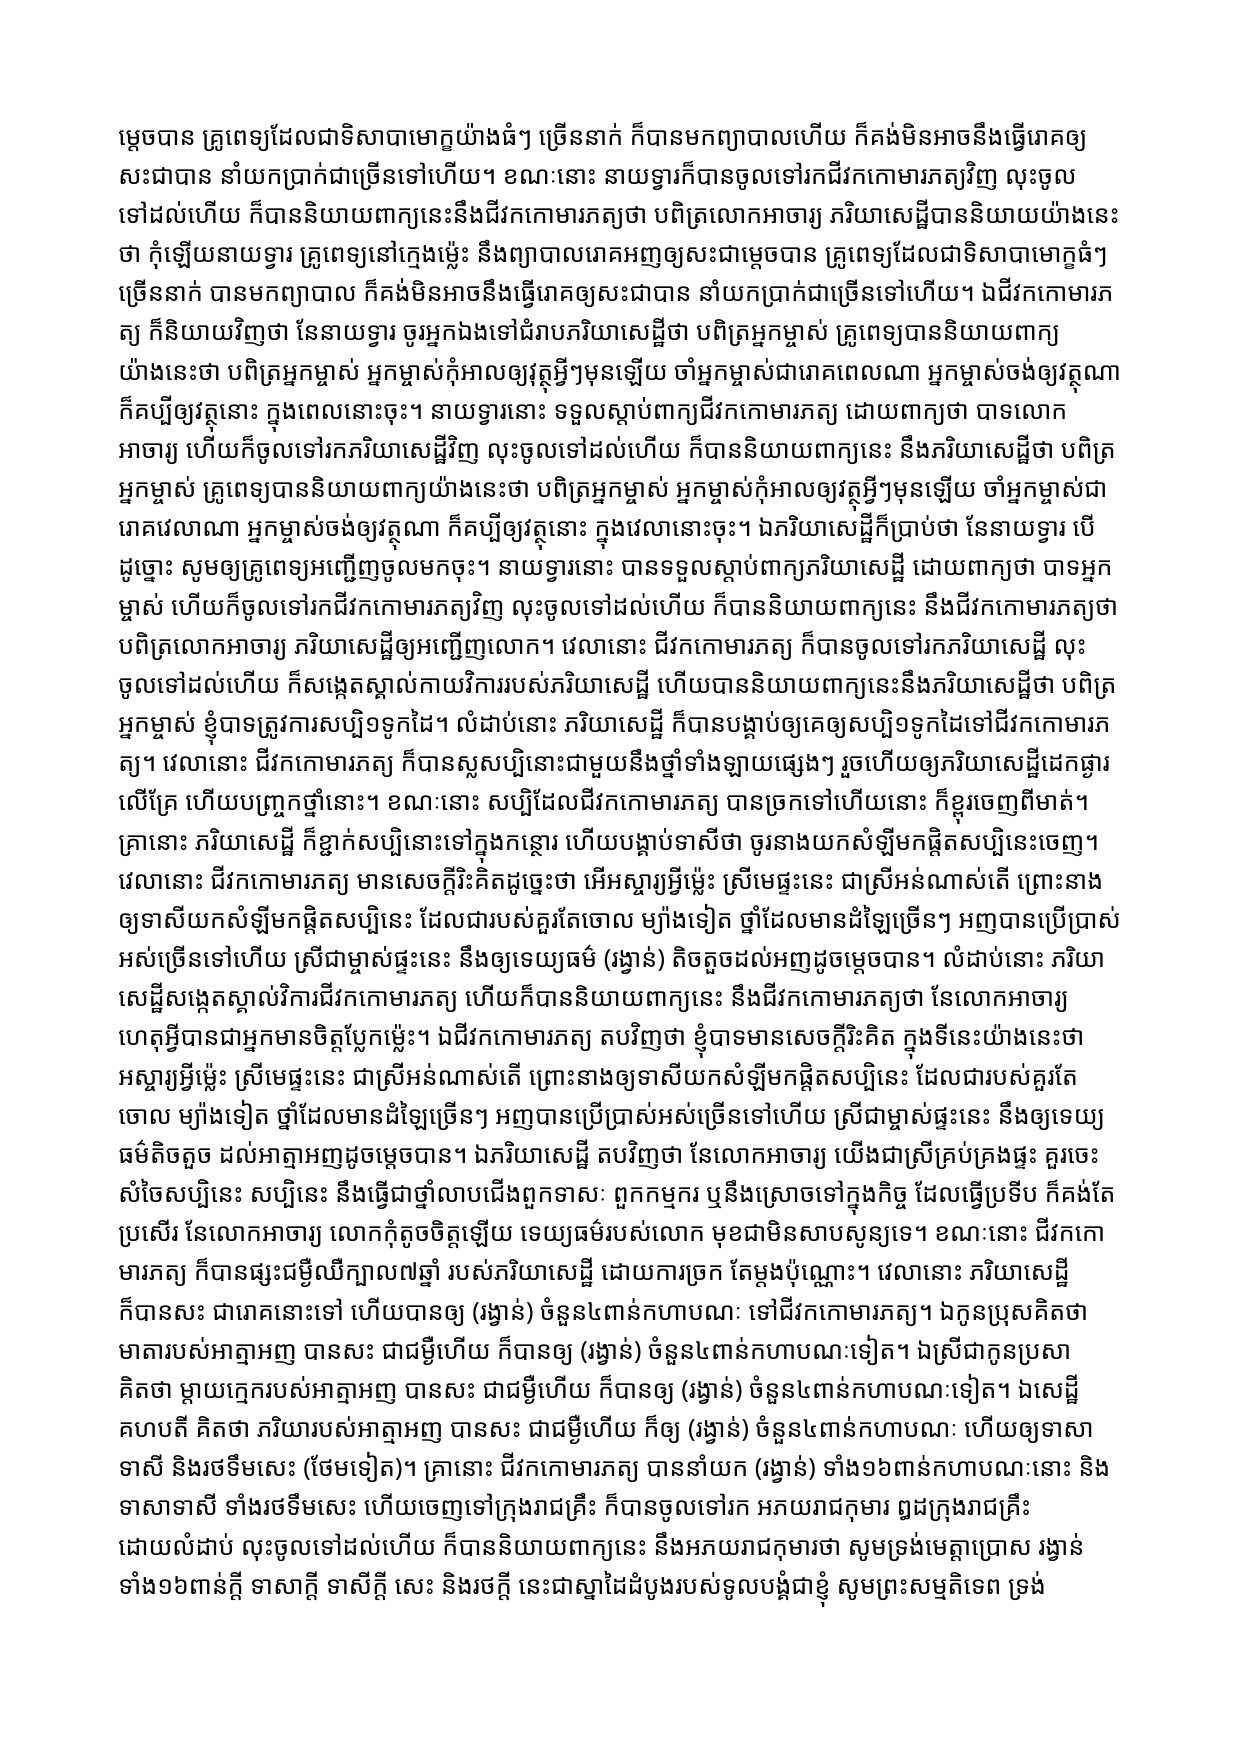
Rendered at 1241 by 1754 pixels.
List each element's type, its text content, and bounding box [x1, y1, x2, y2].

text [៣៦] សម័យនោះឯង ក្នុងក្រុងសាកេត មានភរិយាសេដ្ឋីម្នាក់ កើតជម្ងឺឈឺក្បាល​៧ឆ្នាំ​ហើយ។ ពួកពេទ្យដែល​ជាទិសាបាមោក្ខយ៉ាងធំៗច្រើននាក់ នាំគ្នាមកព្យាបាល ក៏មិនអាច​ធ្វើ​ឲ្យ​ជារោគបាន ហើយនាំយកតែប្រាក់ទៅជាច្រើន។ គ្រានោះ ជីវកកោមារភត្យ បានចូលទៅក្រុង​សាកេត ហើយសួរមនុស្សទាំងឡាយថា នែនាយ នរណាមានជម្ងឺ (ខ្លះ) នរណាឲ្យខ្ញុំព្យាបាល (ខ្លះ)។ មនុស្សទាំងនោះប្រាប់ថា បពិត្រលោកអាចារ្យ មានតែភរិយា​សេដ្ឋីនេះ មានជម្ងឺ​ឈឺក្នុងក្បាល​​៧ឆ្នាំហើយ បពិត្រ​លោកអាចារ្យ អ្នកអញ្ជើញទៅព្យាបាល​ភរិយាសេដ្ឋីចុះ។ វេលានោះ ជីវកកោមារភត្យ ក៏បានចូលទៅកាន់លំនៅ របស់សេដ្ឋីគហបតី លុះចូលទៅដល់ ហើយ ក៏បង្គាប់នាយ​ទ្វារថា នែនាយទ្វារ ចូរអ្នកឯង ទៅជំរាបភរិយាសេដ្ឋីថា បពិត្រអ្នកម្ចាស់ ឥឡូវ​មានគ្រូពេទ្យអញ្ជើញមក គាត់ចង់ឃើញអ្នកម្ចាស់។ នាយទ្វារនោះ បានទទួលស្តាប់ពាក្យ​ជីវកកោមារភត្យ ដោយពាក្យថា បាទលោកអាចារ្យ ហើយក៏ចូលទៅរកភរិយាសេដ្ឋី។ លុះ​ចូលទៅដល់ហើយ ក៏បាននិយាយពាក្យនេះ នឹងភរិយាសេដ្ឋីថា បពិត្រអ្នកម្ចាស់ ឥឡូវ​មានគ្រូពេទ្យអញ្ជើញមក គាត់ចង់ឃើញអ្នកម្ចាស់។ ឯភរិយាសេដ្ឋីក៏សួរថា នែនាយទ្វារ គ្រូពេទ្យនោះ តើបែបយ៉ាងណា។ នាយទ្វារជំរាបថា បពិត្រអ្នកម្ចាស់ គ្រូពេទ្យនោះនៅ​ក្មេងទេ។ ឯភរិយាសេដ្ឋីក៏តបថា កុំឡើយនាយទ្វារ គ្រូពេទ្យនៅក្មេងម្ល៉េះ នឹងធ្វើរោគអញ​ឲ្យជាម្តេចបាន គ្រូពេទ្យដែលជាទិសាបាមោក្ខយ៉ាងធំៗ ច្រើននាក់ ក៏បានមកព្យាបាលហើយ ក៏គង់មិនអាច​នឹង​ធ្វើរោគឲ្យសះជាបាន នាំយកប្រាក់ជាច្រើនទៅហើយ។ ខណៈនោះ នាយទ្វារក៏បានចូលទៅរក​ជីវកកោមារភត្យវិញ លុះចូលទៅដល់ហើយ ក៏បាននិយាយពាក្យនេះនឹង​ជីវកកោមារភត្យថា បពិត្រលោកអាចារ្យ ភរិយាសេដ្ឋីបាននិយាយយ៉ាងនេះថា កុំឡើយនាយទ្វារ គ្រូពេទ្យនៅក្មេងម្ល៉េះ នឹងព្យាបាលរោគអញ​ឲ្យសះជាម្តេចបាន គ្រូពេទ្យដែលជាទិសាបាមោក្ខធំៗ ច្រើននាក់ បាន​មក​ព្យាបាល ក៏គង់មិនអាច​នឹង​ធ្វើរោគឲ្យសះជាបាន នាំយកប្រាក់ជាច្រើនទៅហើយ។ ឯជីវកកោមារភត្យ ក៏និយាយវិញថា នែនាយទ្វារ ចូរអ្នកឯងទៅជំរាបភរិយាសេដ្ឋីថា បពិត្រ​អ្នកម្ចាស់ គ្រូពេទ្យបាននិយាយពាក្យ យ៉ាងនេះថា បពិត្រអ្នកម្ចាស់ អ្នកម្ចាស់កុំអាលឲ្យវុត្ថុអ្វីៗ​មុនឡើយ ចាំអ្នកម្ចាស់ជារោគពេលណា អ្នកម្ចាស់ចង់ឲ្យវត្ថុណា ក៏គប្បីឲ្យវត្ថុនោះ ក្នុងពេលនោះចុះ។ នាយទ្វារនោះ​ ទទួលស្តាប់ពាក្យជីវកកោមារភត្យ ដោយពាក្យថា បាទលោក​អាចារ្យ ហើយក៏ចូលទៅរក​ភរិយាសេដ្ឋីវិញ លុះចូលទៅដល់ហើយ ក៏បាននិយាយពាក្យនេះ នឹងភរិយាសេដ្ឋីថា បពិត្រអ្នកម្ចាស់ គ្រូពេទ្យបាននិយាយពាក្យយ៉ាងនេះថា បពិត្រអ្នកម្ចាស់ អ្នកម្ចាស់កុំអាលឲ្យវត្ថុអ្វីៗមុនឡើយ ចាំអ្នកម្ចាស់ជារោគវេលាណា អ្នកម្ចាស់ចង់ឲ្យវត្ថុណា ក៏គប្បីឲ្យវត្ថុនោះ ក្នុងវេលានោះចុះ។ ឯភរិយាសេដ្ឋីក៏ប្រាប់ថា នែនាយទ្វារ បើដូច្នោះ សូមឲ្យ​គ្រូពេទ្យ​អញ្ជើញចូលមកចុះ។ នាយទ្វារនោះ បានទទួលស្តាប់ពាក្យភរិយាសេដ្ឋី ដោយពាក្យថា បាទ​អ្នកម្ចាស់ ហើយក៏ចូលទៅរកជីវកកោមារភត្យវិញ លុះចូលទៅដល់ហើយ ក៏បាននិយាយ​ពាក្យ​នេះ នឹង​ជីវកកោមារភត្យថា បពិត្រលោកអាចារ្យ ភរិយាសេដ្ឋីឲ្យអញ្ជើញលោក។ វេលានោះ ជីវកកោមារភត្យ ក៏បានចូលទៅរកភរិយាសេដ្ឋី លុះចូលទៅដល់ហើយ ក៏សង្កេតស្គាល់​កាយវិការ​របស់ភរិយាសេដ្ឋី ហើយបាននិយាយ​ពាក្យនេះនឹង​ភរិយាសេដ្ឋីថា បពិត្រអ្នកម្ចាស់ ខ្ញុំបាទ​ត្រូវការ​សប្បិ១ទូកដៃ។ លំដាប់នោះ ភរិយាសេដ្ឋី ក៏បានបង្គាប់​ឲ្យគេឲ្យសប្បិ១ទូកដៃទៅ​​ជីវកកោមារភត្យ។ វេលានោះ ជីវកកោមារភត្យ ក៏បានស្លសប្បិនោះជាមួយនឹង​ថ្នាំទាំងឡាយ​ផ្សេងៗ រួចហើយឲ្យភរិយាសេដ្ឋីដេកផ្ងារលើគ្រែ ហើយបញ្ច្រកថ្នាំនោះ។ ខណៈនោះ សប្បិដែល​​ជីវកកោមារភត្យ បានច្រកទៅហើយនោះ ក៏ខ្ពុរចេញពីមាត់។ គ្រានោះ ភរិយាសេដ្ឋី ក៏ខ្ជាក់​សប្បិ​នោះទៅ​ក្នុងកន្ថោរ ហើយបង្គាប់ទាសីថា ចូរនាង​យកសំឡី​មកផ្តិត​សប្បិនេះចេញ។ វេលានោះ ជីវកកោមារភត្យ មានសេចក្តីរិះគិតដូច្នេះថា អើអស្ចារ្យអ្វីម្ល៉េះ ស្រីមេផ្ទះនេះ ជាស្រីអន់​ណាស់​តើ ព្រោះនាង​ឲ្យទាសី​យកសំឡី​មកផ្តិតសប្បិនេះ ដែលជារបស់គួរ​តែចោល ម្យ៉ាងទៀត ថ្នាំដែល​មានដំឡៃ​ច្រើនៗ អញបាន​ប្រើប្រាស់​អស់ច្រើនទៅហើយ ស្រីជាម្ចាស់ផ្ទះនេះ នឹង​ឲ្យទេយ្យ​ធម៌ (រង្វាន់) តិចតួចដល់អញ​ដូចម្តេចបាន។ លំដាប់នោះ ភរិយាសេដ្ឋីសង្កេតស្គាល់​វិការ​ជីវកកោមារភត្យ ហើយក៏បាននិយាយ​ពាក្យនេះ នឹង​ជីវកកោមារភត្យថា នែលោកអាចារ្យ ហេតុអ្វី​បានជាអ្នកមានចិត្តប្លែកម្ល៉េះ។ ឯជីវកកោមារភត្យ តបវិញថា ខ្ញុំបាទមាន​​សេចក្តី​រិះគិត ​ក្នុងទីនេះ​យ៉ាងនេះថា អស្ចារ្យអ្វីម្ល៉េះ ស្រីមេផ្ទះនេះ ជាស្រីអន់​ណាស់​តើ ព្រោះនាង​ឲ្យទាសី​យកសំឡី​មកផ្តិតសប្បិនេះ ដែលជារបស់គួរ​តែចោល ម្យ៉ាងទៀត ថ្នាំដែល​មានដំឡៃ​ច្រើនៗ អញបាន​ប្រើប្រាស់​អស់ច្រើនទៅហើយ ស្រីជាម្ចាស់ផ្ទះនេះ នឹង​ឲ្យទេយ្យ​ធម៌តិចតួច ដល់អាត្មាអញ​ដូច​ម្តេច​បាន។ ឯភរិយាសេដ្ឋី តបវិញថា នែលោកអាចារ្យ យើងជាស្រីគ្រប់គ្រងផ្ទះ គួរ​ចេះ​សំចៃ​សប្បិនេះ សប្បិនេះ នឹងធ្វើជាថ្នាំលាបជើងពួកទាសៈ​ ពួកកម្មករ ឬនឹង​ស្រោច​ទៅក្នុងកិច្ច ​ដែល​ធ្វើ​ប្រទីប ក៏គង់តែប្រសើរ នែលោកអាចារ្យ លោកកុំតូចចិត្តឡើយ ទេយ្យធម៌​របស់លោក មុខជា​មិន​សាបសូន្យទេ។ ខណៈនោះ ជីវកកោមារភត្យ ក៏បានផ្សះជម្ងឺឈឺក្បាល​៧ឆ្នាំ ​របស់​ភរិយាសេដ្ឋី​ ដោយការ​ច្រក តែម្តងប៉ុណ្ណោះ។ វេលានោះ ភរិយាសេដ្ឋី ក៏បានសះ ជារោគនោះទៅ ហើយបាន​ឲ្យ​ (រង្វាន់) ចំនួន៤ពាន់កហាបណៈ ទៅជីវកកោមារភត្យ។ ឯកូនប្រុសគិតថា មាតា​របស់អាត្មា​អញ​ បានសះ ជាជម្ងឺហើយ ក៏បាន​ឲ្យ​ (រង្វាន់) ចំនួន៤ពាន់កហាបណៈទៀត។ ឯស្រីជាកូនប្រសា គិតថា ម្តាយក្មេករបស់អាត្មាអញ​ បានសះ ជាជម្ងឺហើយ ក៏បាន​ឲ្យ​ (រង្វាន់) ចំនួន​៤ពាន់​កហាបណៈ​​ទៀត។ ឯសេដ្ឋីគហបតី គិតថា ភរិយារបស់អាត្មាអញ​ បានសះ ជាជម្ងឺហើយ ក៏​ឲ្យ​ (រង្វាន់) ចំនួន​៤ពាន់​កហាបណៈ ហើយឲ្យទាសា ទាសី និងរថទឹមសេះ (ថែមទៀត)។ គ្រានោះ ជីវកកោមារភត្យ ​បាននាំយក (រង្វាន់) ទាំង១៦​ពាន់កហាបណៈនោះ និងទាសាទាសី​ ទាំងរថទឹមសេះ ហើយចេញ​ទៅក្រុង​រាជគ្រឹះ ក៏បានចូលទៅរក អភយរាជកុមារ ឰដក្រុង​រាជគ្រឹះដោយលំដាប់ លុះចូល​ទៅដល់​ហើយ ក៏បាន​និយាយពាក្យនេះ នឹង​អភយរាជកុមារថា សូមទ្រង់មេត្តាប្រោស រង្វាន់​ទាំង​១៦ពាន់​ក្តី ទាសាក្តី ទាសីក្តី សេះ និងរថក្តី នេះជាស្នាដៃ​ដំបូង​របស់​ទូលបង្គំ​ជាខ្ញុំ សូមព្រះសម្មតិទេព ទ្រង់​ទទួលយក​គ្រឿង​សម្រាប់ចិញ្ចឹម​របស់ទូល​បង្គំ​ជាខ្ញុំចុះ។ ឯអភយរាជកុមារ​ក៏តបថា នែនាយជីវកៈ ណ្ហើយ (របស់ទាំងនេះ) ស្រេចនឹងអ្នកឯងចុះ ប៉ុន្តែត្រូវអ្នកឯងសាង​លំនៅ​ ក្នុងបូរីរបស់យើង។ ឯ​ជីវកកោមារភត្យ បានទទួលស្តាប់ព្រះបន្ទូល​អភយរាជកុមារ ​ដោយពាក្យថា បពិត្រ​ព្រះសម្មតិទេព ព្រះករុណាវិសេស ហើយក៏បានសាង​លំនៅ​ ក្នុងវាំងរបស់អភយរាជកុមារ។ [118, 118, 1122, 1601]
